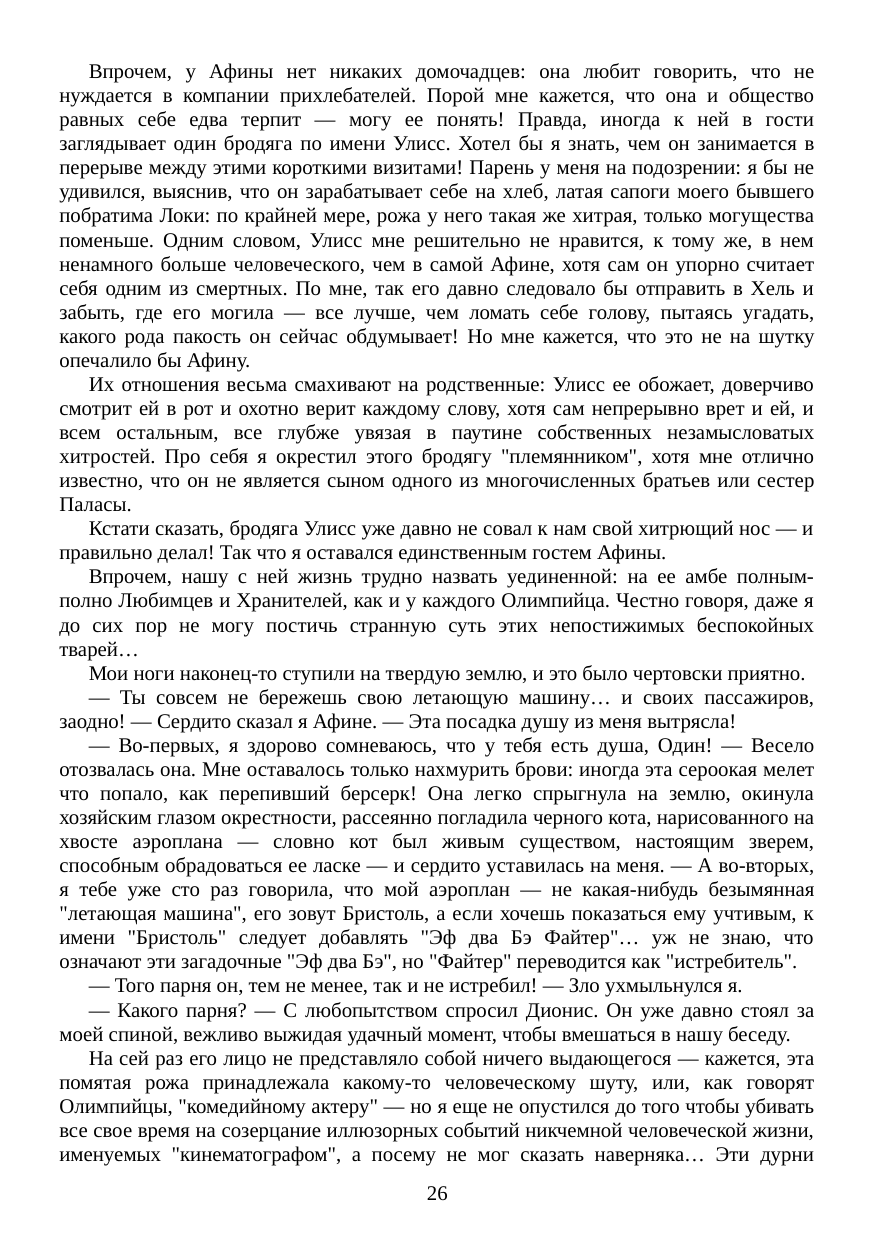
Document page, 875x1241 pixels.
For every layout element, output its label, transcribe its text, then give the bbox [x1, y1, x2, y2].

text — Ты совсем не бережешь свою летающую машину… и своих пассажиров, заодно! — Сердито сказал я Афине. — Эта посадка душу из меня вытрясла! [59, 685, 815, 733]
text Мои ноги наконец-то ступили на твердую землю, и это было чертовски приятно. [59, 661, 815, 685]
text — Какого парня? — С любопытством спросил Дионис. Он уже давно стоял за моей спиной, вежливо выжидая удачный момент, чтобы вмешаться в нашу беседу. [59, 997, 815, 1046]
text — Того парня он, тем не менее, так и не истребил! — Зло ухмыльнулся я. [59, 973, 815, 997]
text Их отношения весьма смахивают на родственные: Улисс ее обожает, доверчиво смотрит ей в рот и охотно верит каждому слову, хотя сам непрерывно врет и ей, и всем остальным, все глубже увязая в паутине собственных незамысловатых хитростей. Про себя я окрестил этого бродягу "племянником", хотя мне отлично известно, что он не является сыном одного из многочисленных братьев или сестер Паласы. [59, 372, 815, 516]
text — Во-первых, я здорово сомневаюсь, что у тебя есть душа, Один! — Весело отозвалась она. Мне оставалось только нахмурить брови: иногда эта сероокая мелет что попало, как перепивший берсерк! Она легко спрыгнула на землю, окинула хозяйским глазом окрестности, рассеянно погладила черного кота, нарисованного на хвосте аэроплана — словно кот был живым существом, настоящим зверем, способным обрадоваться ее ласке — и сердито уставилась на меня. — А во-вторых, я тебе уже сто раз говорила, что мой аэроплан — не какая-нибудь безымянная "летающая машина", его зовут Бристоль, а если хочешь показаться ему учтивым, к имени "Бристоль" следует добавлять "Эф два Бэ Файтер"… уж не знаю, что означают эти загадочные "Эф два Бэ", но "Файтер" переводится как "истребитель". [59, 733, 815, 973]
text Впрочем, у Афины нет никаких домочадцев: она любит говорить, что не нуждается в компании прихлебателей. Порой мне кажется, что она и общество равных себе едва терпит — могу ее понять! Правда, иногда к ней в гости заглядывает один бродяга по имени Улисс. Хотел бы я знать, чем он занимается в перерыве между этими короткими визитами! Парень у меня на подозрении: я бы не удивился, выяснив, что он зарабатывает себе на хлеб, латая сапоги моего бывшего побратима Локи: по крайней мере, рожа у него такая же хитрая, только могущества поменьше. Одним словом, Улисс мне решительно не нравится, к тому же, в нем ненамного больше человеческого, чем в самой Афине, хотя сам он упорно считает себя одним из смертных. По мне, так его давно следовало бы отправить в Хель и забыть, где его могила — все лучше, чем ломать себе голову, пытаясь угадать, какого рода пакость он сейчас обдумывает! Но мне кажется, что это не на шутку опечалило бы Афину. [59, 59, 815, 372]
text Кстати сказать, бродяга Улисс уже давно не совал к нам свой хитрющий нос — и правильно делал! Так что я оставался единственным гостем Афины. [59, 516, 815, 564]
text Впрочем, нашу с ней жизнь трудно назвать уединенной: на ее амбе полным-полно Любимцев и Хранителей, как и у каждого Олимпийца. Честно говоря, даже я до сих пор не могу постичь странную суть этих непостижимых беспокойных тварей… [59, 564, 815, 661]
text На сей раз его лицо не представляло собой ничего выдающегося — кажется, эта помятая рожа принадлежала какому-то человеческому шуту, или, как говорят Олимпийцы, "комедийному актеру" — но я еще не опустился до того чтобы убивать все свое время на созерцание иллюзорных событий никчемной человеческой жизни, именуемых "кинематографом", а посему не мог сказать наверняка… Эти дурни [59, 1046, 815, 1166]
